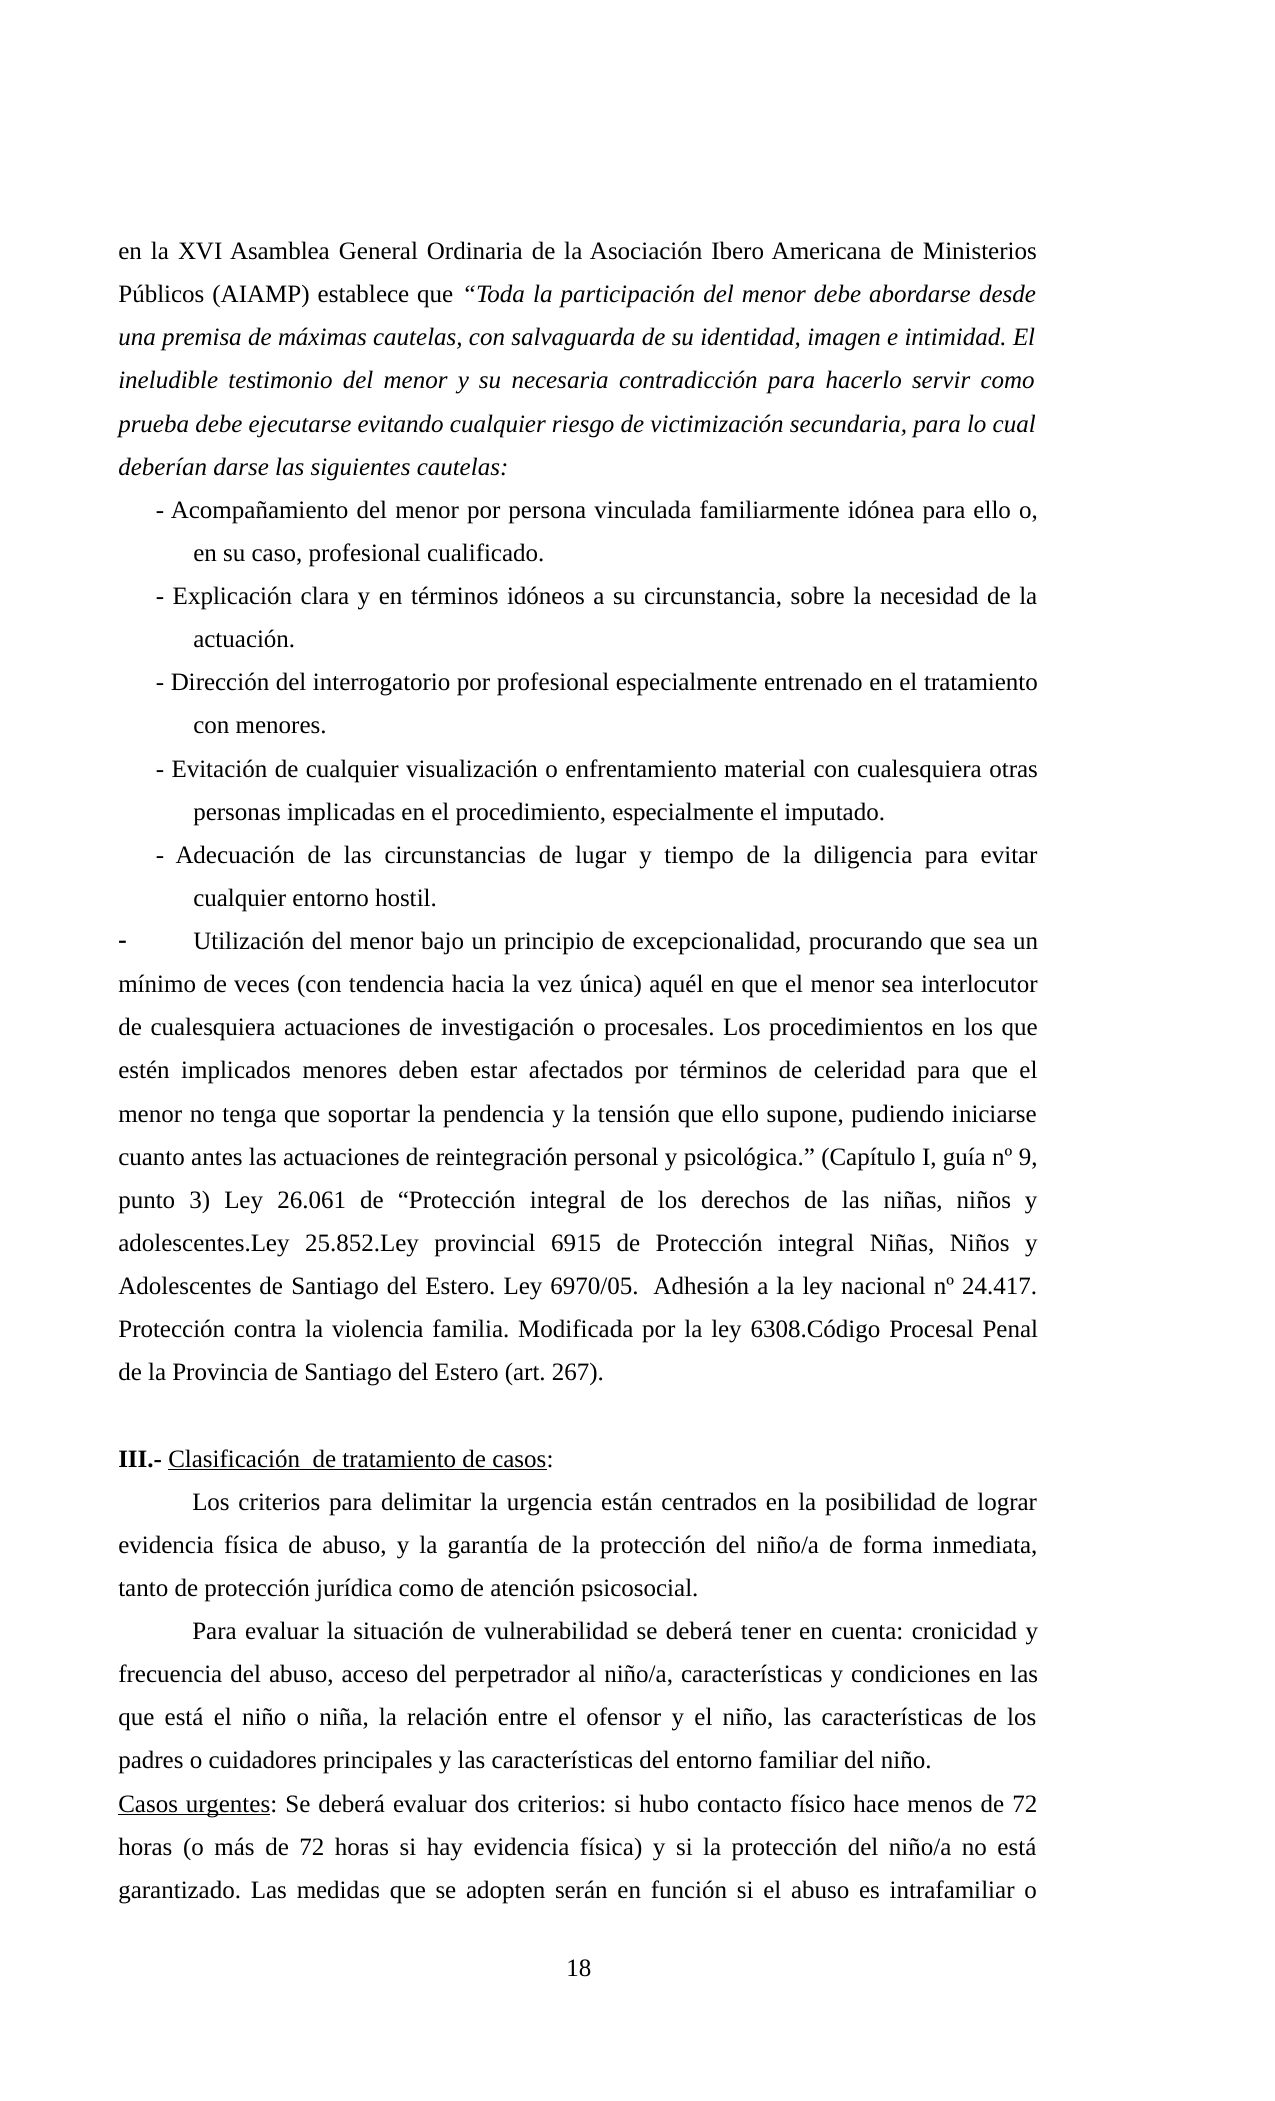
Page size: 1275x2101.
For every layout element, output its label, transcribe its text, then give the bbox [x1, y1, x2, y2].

text Para evaluar la situación de vulnerabilidad se deberá tener en cuenta: cronicidad y frecuencia del abuso, acceso del perpetrador al niño/a, características y condiciones en las que está el niño o niña, la relación entre el ofensor y el niño, las características de los padres o cuidadores principales y las características del entorno familiar del niño. [118, 1616, 1039, 1774]
list Utilización del menor bajo un principio de excepcionalidad, procurando que sea un mínimo de veces (con tendencia hacia la vez única) aquél en que el menor sea interlocutor de cualesquiera actuaciones de investigación o procesales. Los procedimientos en los que estén implicados menores deben estar afectados por términos de celeridad para que el menor no tenga que soportar la pendencia y la tensión que ello supone, pudiendo iniciarse cuanto antes las actuaciones de reintegración personal y psicológica.” (Capítulo I, guía nº 9, punto 3) Ley 26.061 de “Protección integral de los derechos de las niñas, niños y adolescentes.Ley 25.852.Ley provincial 6915 de Protección integral Niñas, Niños y Adolescentes de Santiago del Estero. Ley 6970/05. Adhesión a la ley nacional nº 24.417. Protección contra la violencia familia. Modificada por la ley 6308.Código Procesal Penal de la Provincia de Santiago del Estero (art. 267). [118, 926, 1039, 1386]
text Los criterios para delimitar la urgencia están centrados en la posibilidad de lograr evidencia física de abuso, y la garantía de la protección del niño/a de forma inmediata, tanto de protección jurídica como de atención psicosocial. [118, 1487, 1039, 1602]
text - Explicación clara y en términos idóneos a su circunstancia, sobre la necesidad de la actuación. [156, 581, 1039, 653]
list en la XVI Asamblea General Ordinaria de la Asociación Ibero Americana de Ministerios Públicos (AIAMP) establece que “Toda la participación del menor debe abordarse desde una premisa de máximas cautelas, con salvaguarda de su identidad, imagen e intimidad. El ineludible testimonio del menor y su necesaria contradicción para hacerlo servir como prueba debe ejecutarse evitando cualquier riesgo de victimización secundaria, para lo cual deberían darse las siguientes cautelas: [118, 236, 1039, 481]
text III.- Clasificación de tratamiento de casos: [118, 1444, 1039, 1472]
text - Acompañamiento del menor por persona vinculada familiarmente idónea para ello o, en su caso, profesional cualificado. [156, 495, 1039, 567]
text Casos urgentes: Se deberá evaluar dos criterios: si hubo contacto físico hace menos de 72 horas (o más de 72 horas si hay evidencia física) y si la protección del niño/a no está garantizado. Las medidas que se adopten serán en función si el abuso es intrafamiliar o [118, 1789, 1039, 1904]
text - Dirección del interrogatorio por profesional especialmente entrenado en el tratamiento con menores. [156, 667, 1039, 739]
text - Adecuación de las circunstancias de lugar y tiempo de la diligencia para evitar cualquier entorno hostil. [156, 840, 1039, 912]
text - Evitación de cualquier visualización o enfrentamiento material con cualesquiera otras personas implicadas en el procedimiento, especialmente el imputado. [156, 754, 1039, 826]
